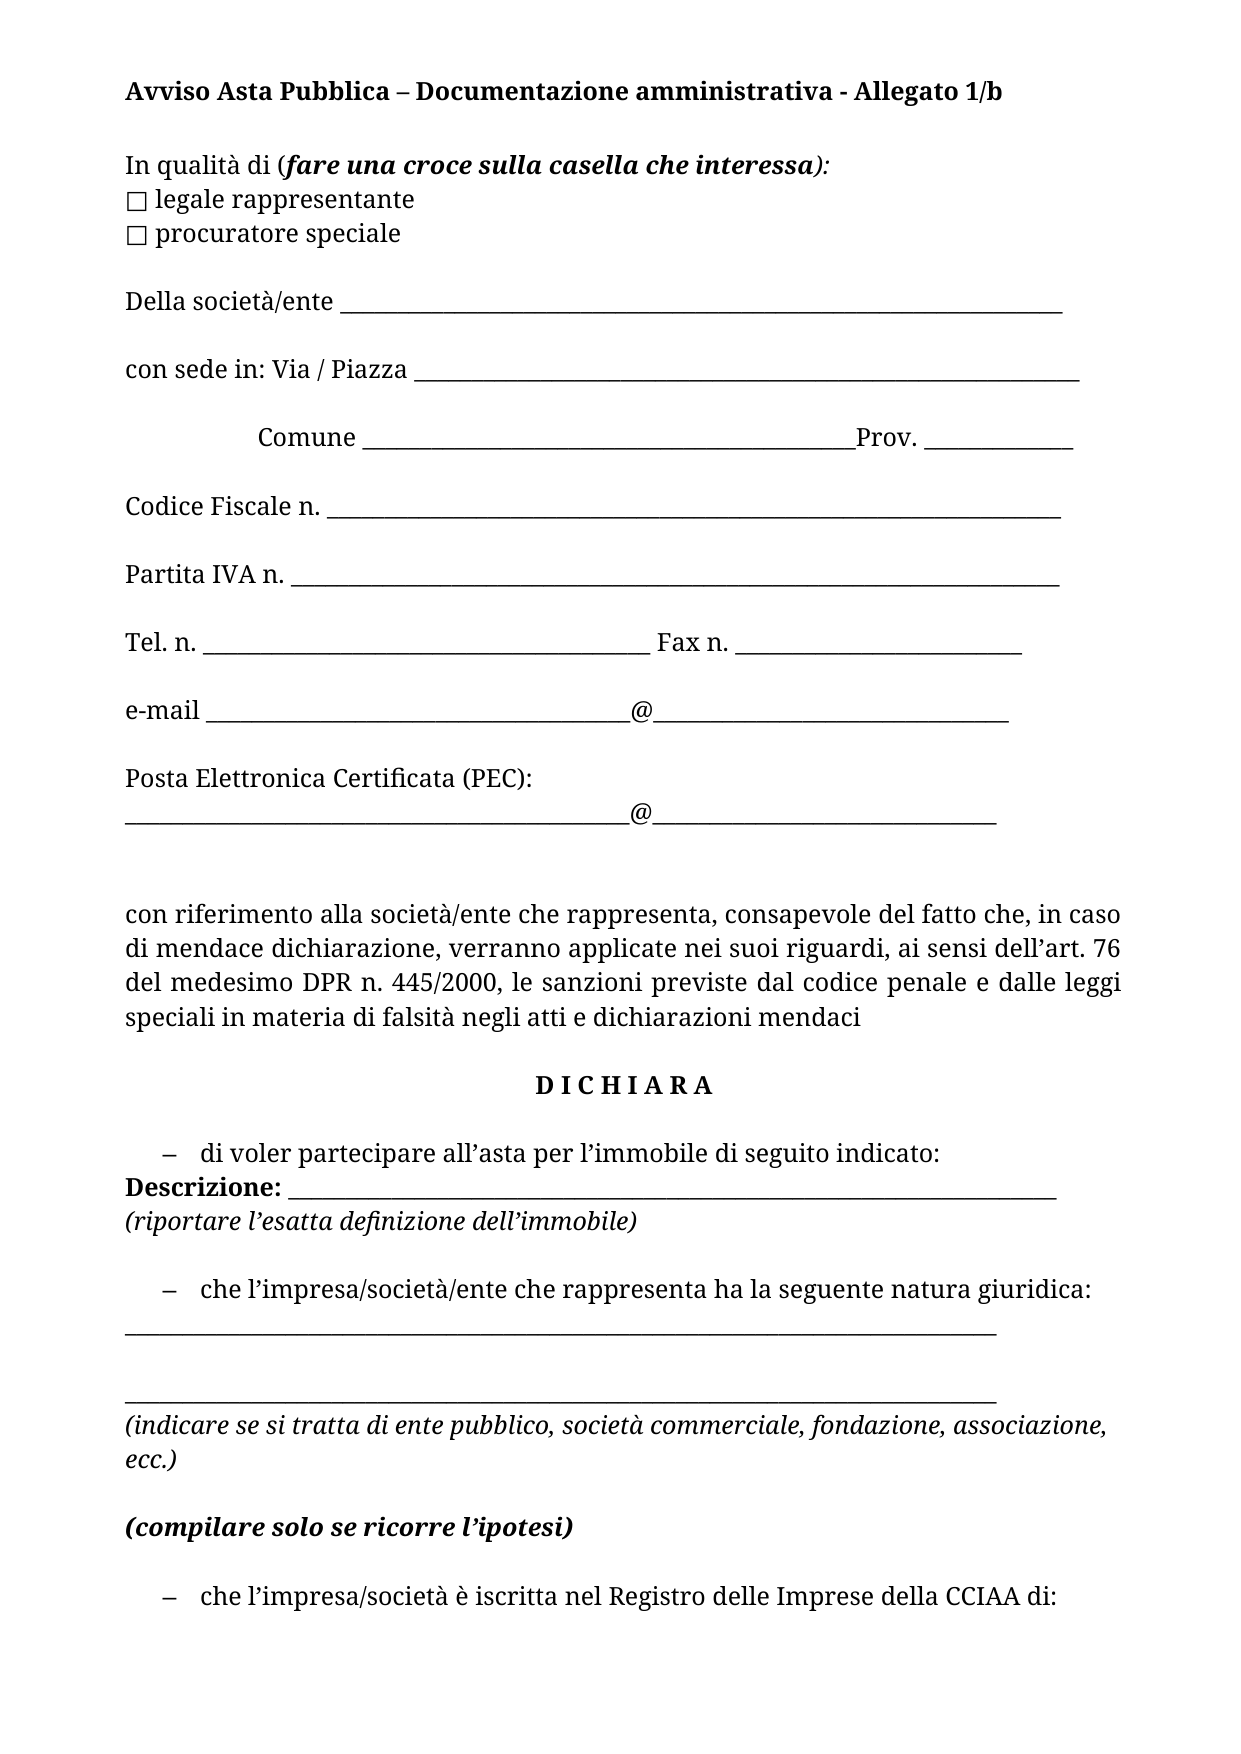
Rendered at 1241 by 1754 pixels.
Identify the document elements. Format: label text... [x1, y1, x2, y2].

text Della società/ente _______________________________________________________________ [125, 284, 1122, 318]
text Tel. n. _______________________________________ Fax n. _________________________ [125, 624, 1122, 658]
text Posta Elettronica Certificata (PEC): [125, 761, 1122, 795]
text Comune ___________________________________________Prov. _____________ [199, 420, 1122, 454]
text Descrizione: ___________________________________________________________________ [125, 1169, 1122, 1203]
list che l’impresa/società è iscritta nel Registro delle Imprese della CCIAA di: [162, 1578, 1122, 1612]
text con riferimento alla società/ente che rappresenta, consapevole del fatto che, in caso di mendace dichiarazione, verranno applicate nei suoi riguardi, ai sensi dell’art. 76 del medesimo DPR n. 445/2000, le sanzioni previste dal codice penale e dalle leggi speciali in materia di falsità negli atti e dichiarazioni mendaci [125, 897, 1122, 1033]
text (compilare solo se ricorre l’ipotesi) [125, 1510, 1122, 1544]
text ____________________________________________________________________________ [125, 1306, 1122, 1340]
text □ legale rappresentante [125, 182, 1122, 216]
text ____________________________________________@______________________________ [125, 795, 1122, 829]
text (indicare se si tratta di ente pubblico, società commerciale, fondazione, associazione, ecc.) [125, 1408, 1122, 1476]
list di voler partecipare all’asta per l’immobile di seguito indicato: [162, 1135, 1122, 1169]
text (riportare l’esatta definizione dell’immobile) [125, 1203, 1122, 1238]
text In qualità di (fare una croce sulla casella che interessa): [125, 148, 1122, 182]
text D I C H I A R A [125, 1067, 1122, 1101]
text Codice Fiscale n. ________________________________________________________________ [125, 488, 1122, 522]
text Partita IVA n. ___________________________________________________________________ [125, 556, 1122, 590]
text con sede in: Via / Piazza __________________________________________________________ [125, 352, 1122, 386]
text ____________________________________________________________________________ [125, 1374, 1122, 1408]
text □ procuratore speciale [125, 216, 1122, 250]
text e-mail _____________________________________@_______________________________ [125, 693, 1122, 727]
list che l’impresa/società/ente che rappresenta ha la seguente natura giuridica: [162, 1272, 1122, 1306]
